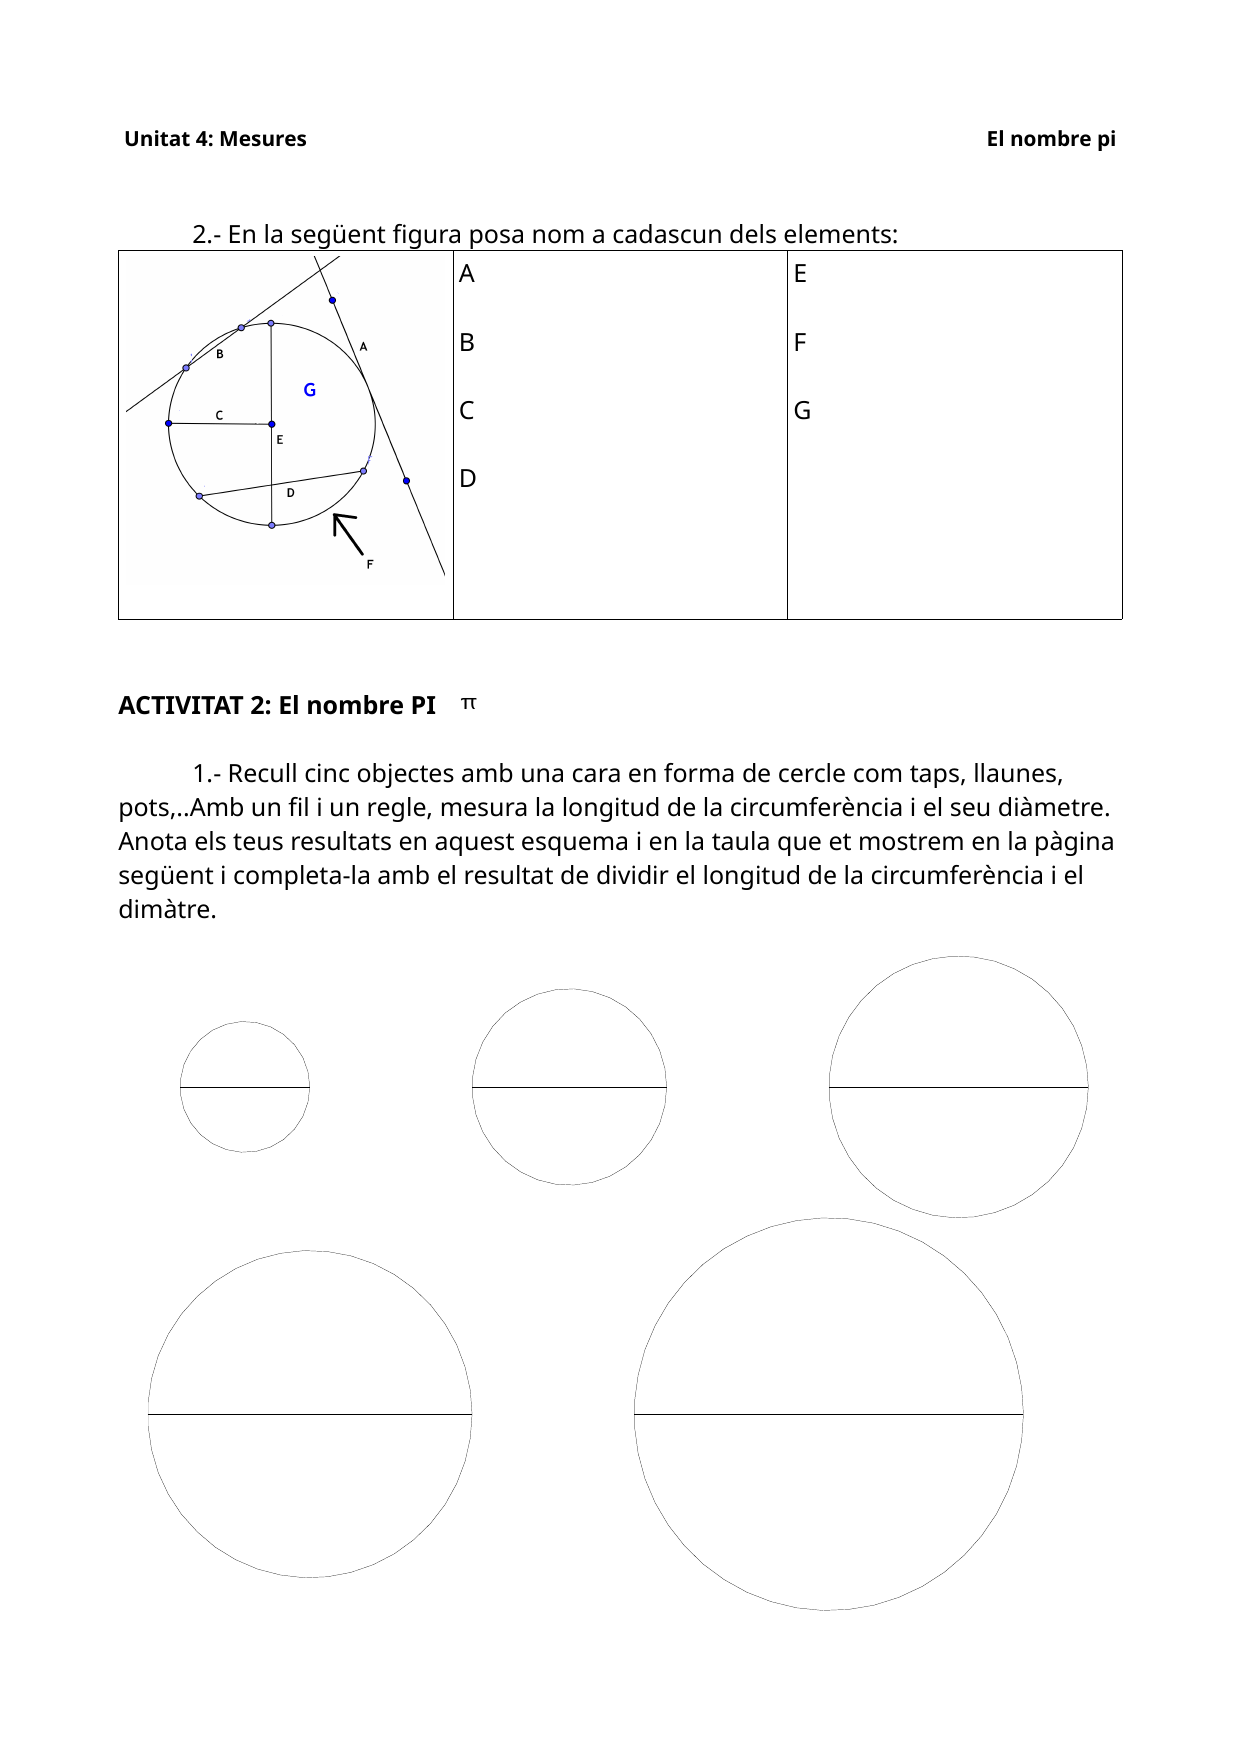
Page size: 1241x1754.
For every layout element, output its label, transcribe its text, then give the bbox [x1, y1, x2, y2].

text ACTIVITAT 2: El nombre PI [118, 687, 1122, 721]
text 2.- En la següent figura posa nom a cadascun dels elements: [118, 216, 1122, 250]
text 1.- Recull cinc objectes amb una cara en forma de cercle com taps, llaunes, pots,..Amb un fil i un regle, mesura la longitud de la circumferència i el seu diàmetre. Anota els teus resultats en aquest esquema i en la taula que et mostrem en la pàgina següent i completa-la amb el resultat de dividir el longitud de la circumferència i el dimàtre. [118, 756, 1122, 926]
table_header E F G [788, 251, 1122, 619]
table_header A B C D [454, 251, 787, 619]
picture [126, 256, 445, 585]
table_header [119, 251, 453, 619]
